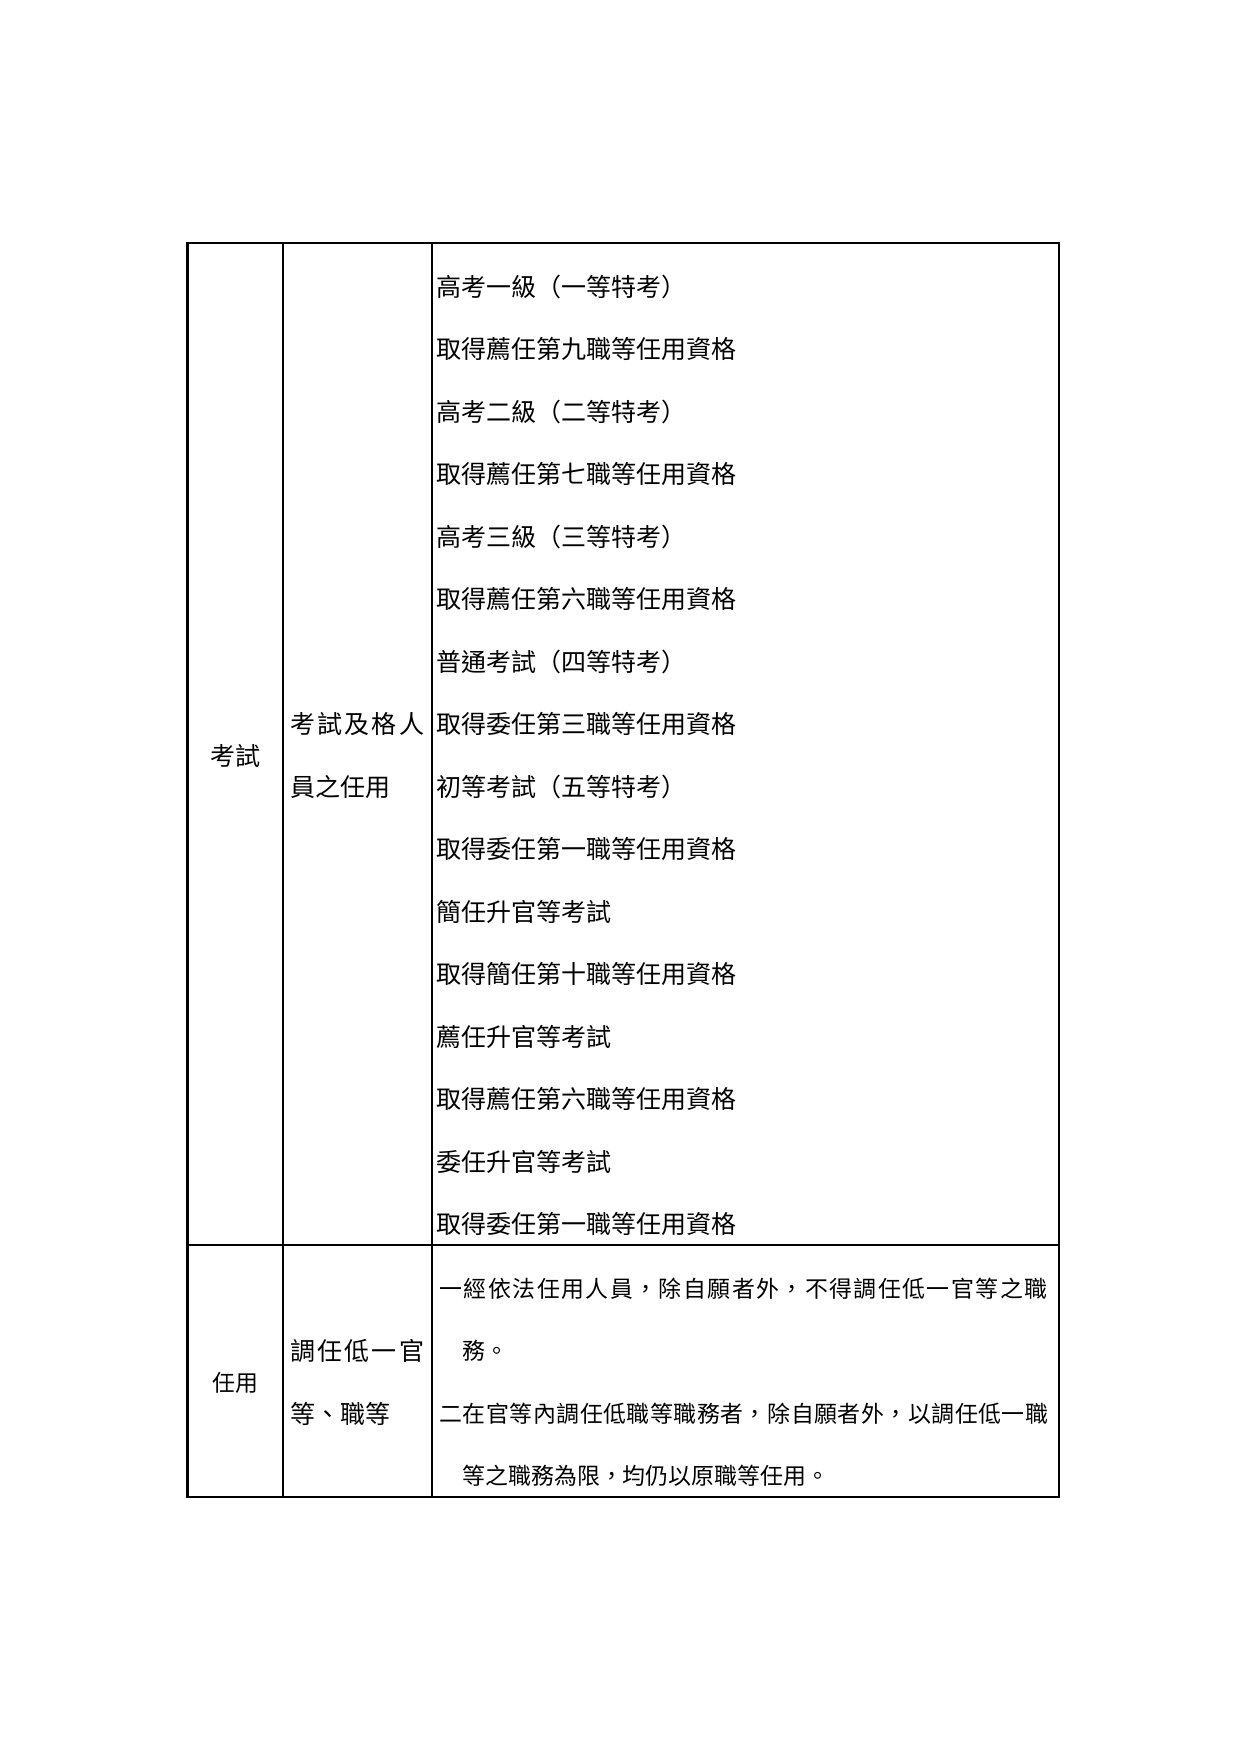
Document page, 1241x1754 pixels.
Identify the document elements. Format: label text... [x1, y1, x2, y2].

table_cell 調任低一官等、職等 [284, 1246, 431, 1496]
table_cell 一經依法任用人員，除自願者外，不得調任低一官等之職務。 二在官等內調任低職等職務者，除自願者外，以調任低一職等之職務為限，均仍以原職等任用。 [433, 1246, 1058, 1496]
table_header 考試及格人員之任用 [284, 244, 431, 1244]
table_header 考試 [189, 244, 282, 1244]
table_header 高考一級（一等特考） 取得薦任第九職等任用資格 高考二級（二等特考） 取得薦任第七職等任用資格 高考三級（三等特考） 取得薦任第六職等任用資格 普通考試（四等特考） 取得委任第三職等任用資格 初等考試（五等特考） 取得委任第一職等任用資格 簡任升官等考試 取得簡任第十職等任用資格 薦任升官等考試 取得薦任第六職等任用資格 委任升官等考試 取得委任第一職等任用資格 [433, 244, 1058, 1244]
table_cell 任用 [189, 1246, 282, 1496]
